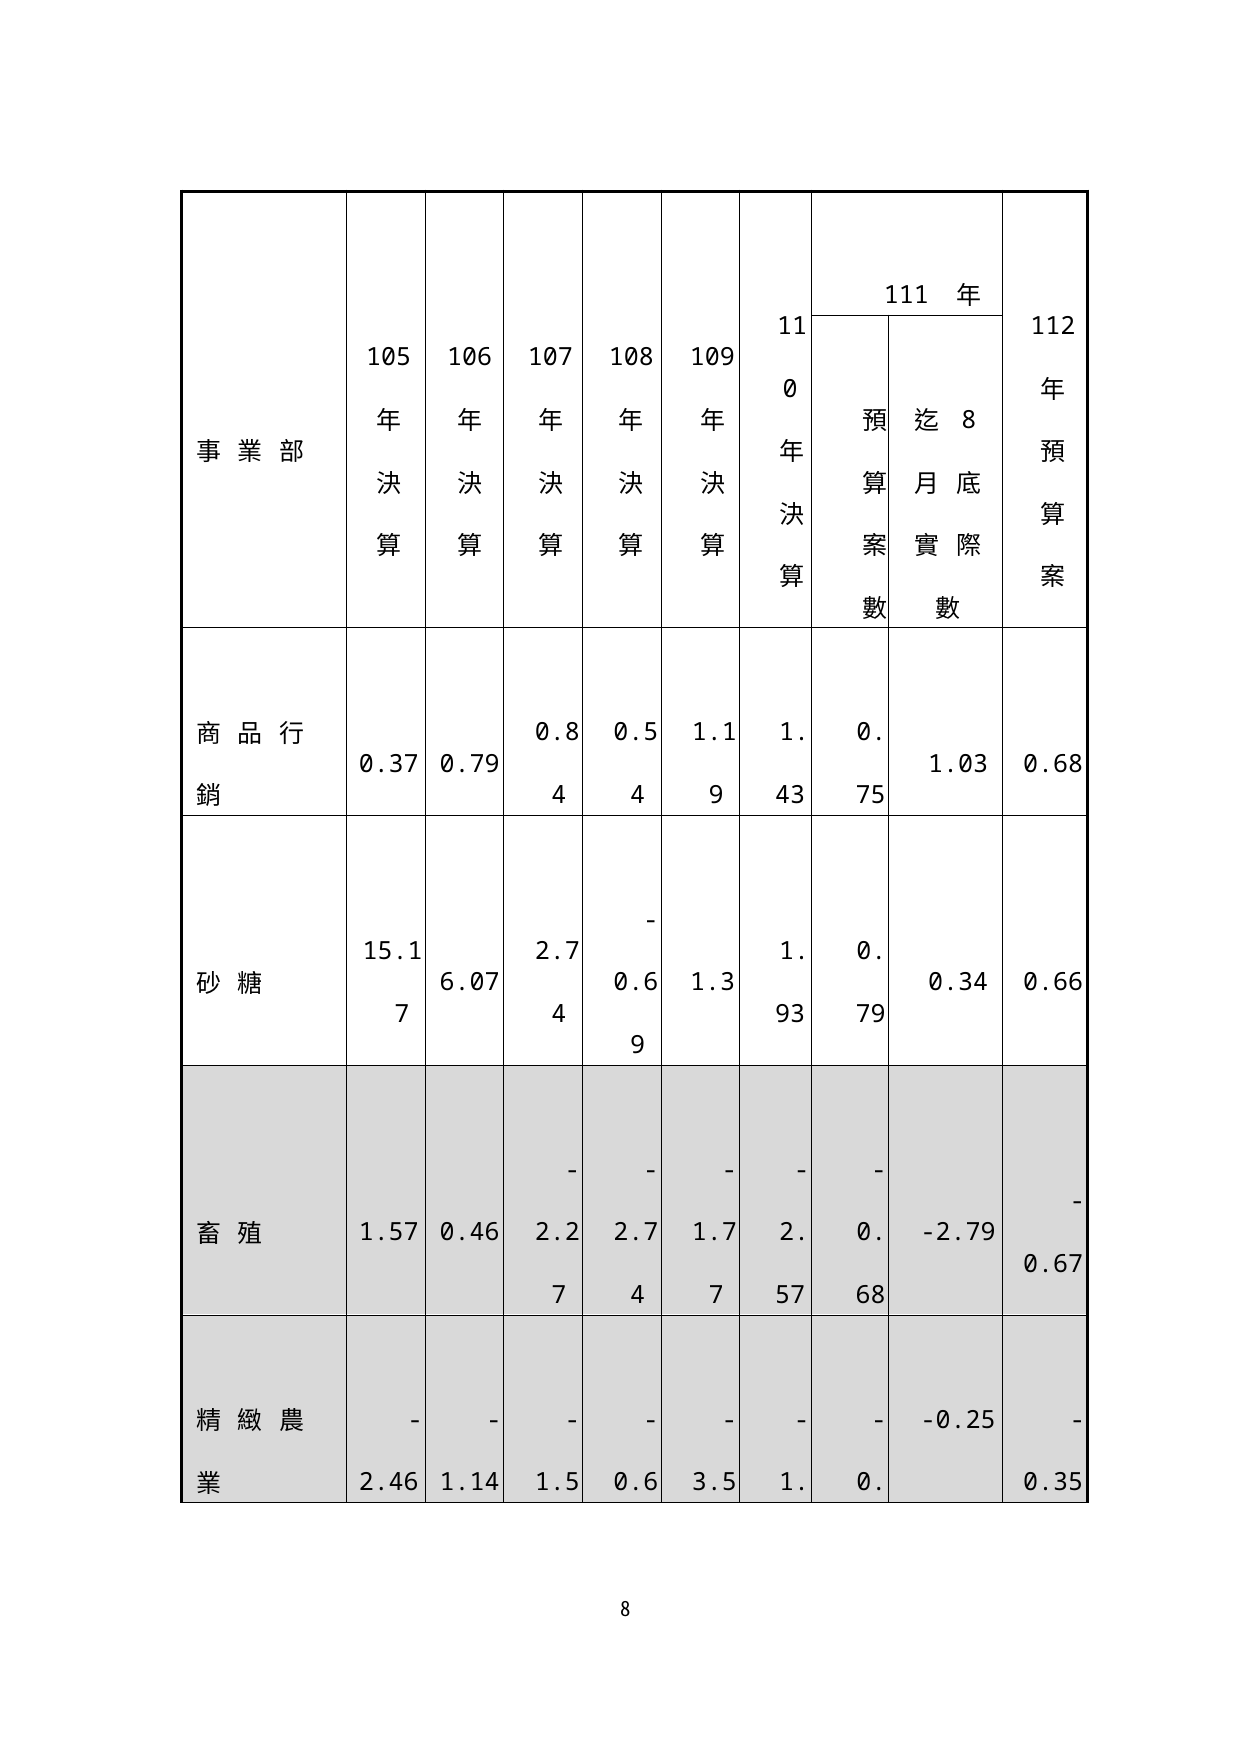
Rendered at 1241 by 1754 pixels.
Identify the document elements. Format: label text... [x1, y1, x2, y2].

table_cell -3.5 [662, 1316, 739, 1502]
table_cell -0.69 [583, 816, 661, 1064]
table_cell 0.66 [1003, 816, 1086, 1064]
table_header 108年決算 [583, 193, 661, 627]
table_cell 1.43 [740, 628, 811, 814]
table_cell -1.77 [662, 1066, 739, 1314]
table_cell -2.57 [740, 1066, 811, 1314]
table_header 112年預算案 [1003, 193, 1086, 627]
table_cell -2.27 [504, 1066, 582, 1314]
table_cell 預算案數 [812, 316, 888, 627]
table_cell 0.84 [504, 628, 582, 814]
table_cell -0.25 [889, 1316, 1002, 1502]
table_cell -1.14 [426, 1316, 503, 1502]
table_header 106年決算 [426, 193, 503, 627]
table_cell 1.57 [347, 1066, 425, 1314]
table_cell 0.37 [347, 628, 425, 814]
table_cell -2.74 [583, 1066, 661, 1314]
table_cell 0.68 [1003, 628, 1086, 814]
table_cell 0.79 [426, 628, 503, 814]
table_cell 迄8月底實際數 [889, 316, 1002, 627]
table_cell 商品行銷 [183, 628, 346, 814]
table_cell -2.79 [889, 1066, 1002, 1314]
table_cell 1.93 [740, 816, 811, 1064]
table_cell 砂糖 [183, 816, 346, 1064]
table_cell 6.07 [426, 816, 503, 1064]
table_cell 0.34 [889, 816, 1002, 1064]
table_header 事業部 [183, 193, 346, 627]
table_cell 1.19 [662, 628, 739, 814]
table_header 111年 [812, 193, 1002, 314]
table_cell -0. [812, 1316, 888, 1502]
table_header 105年決算 [347, 193, 425, 627]
table_cell 精緻農業 [183, 1316, 346, 1502]
table_cell -1. [740, 1316, 811, 1502]
table_cell 0.54 [583, 628, 661, 814]
table_header 109年決算 [662, 193, 739, 627]
table_cell 1.3 [662, 816, 739, 1064]
table_cell 2.74 [504, 816, 582, 1064]
table_cell 0.46 [426, 1066, 503, 1314]
table_cell 0.75 [812, 628, 888, 814]
table_cell 15.17 [347, 816, 425, 1064]
table_cell -1.5 [504, 1316, 582, 1502]
table_cell -0.68 [812, 1066, 888, 1314]
table_cell 1.03 [889, 628, 1002, 814]
table_cell -0.35 [1003, 1316, 1086, 1502]
table_cell -2.46 [347, 1316, 425, 1502]
table_cell -0.6 [583, 1316, 661, 1502]
table_cell 畜殖 [183, 1066, 346, 1314]
table_cell -0.67 [1003, 1066, 1086, 1314]
table_header 110年決算 [740, 193, 811, 627]
table_cell 0.79 [812, 816, 888, 1064]
table_header 107年決算 [504, 193, 582, 627]
